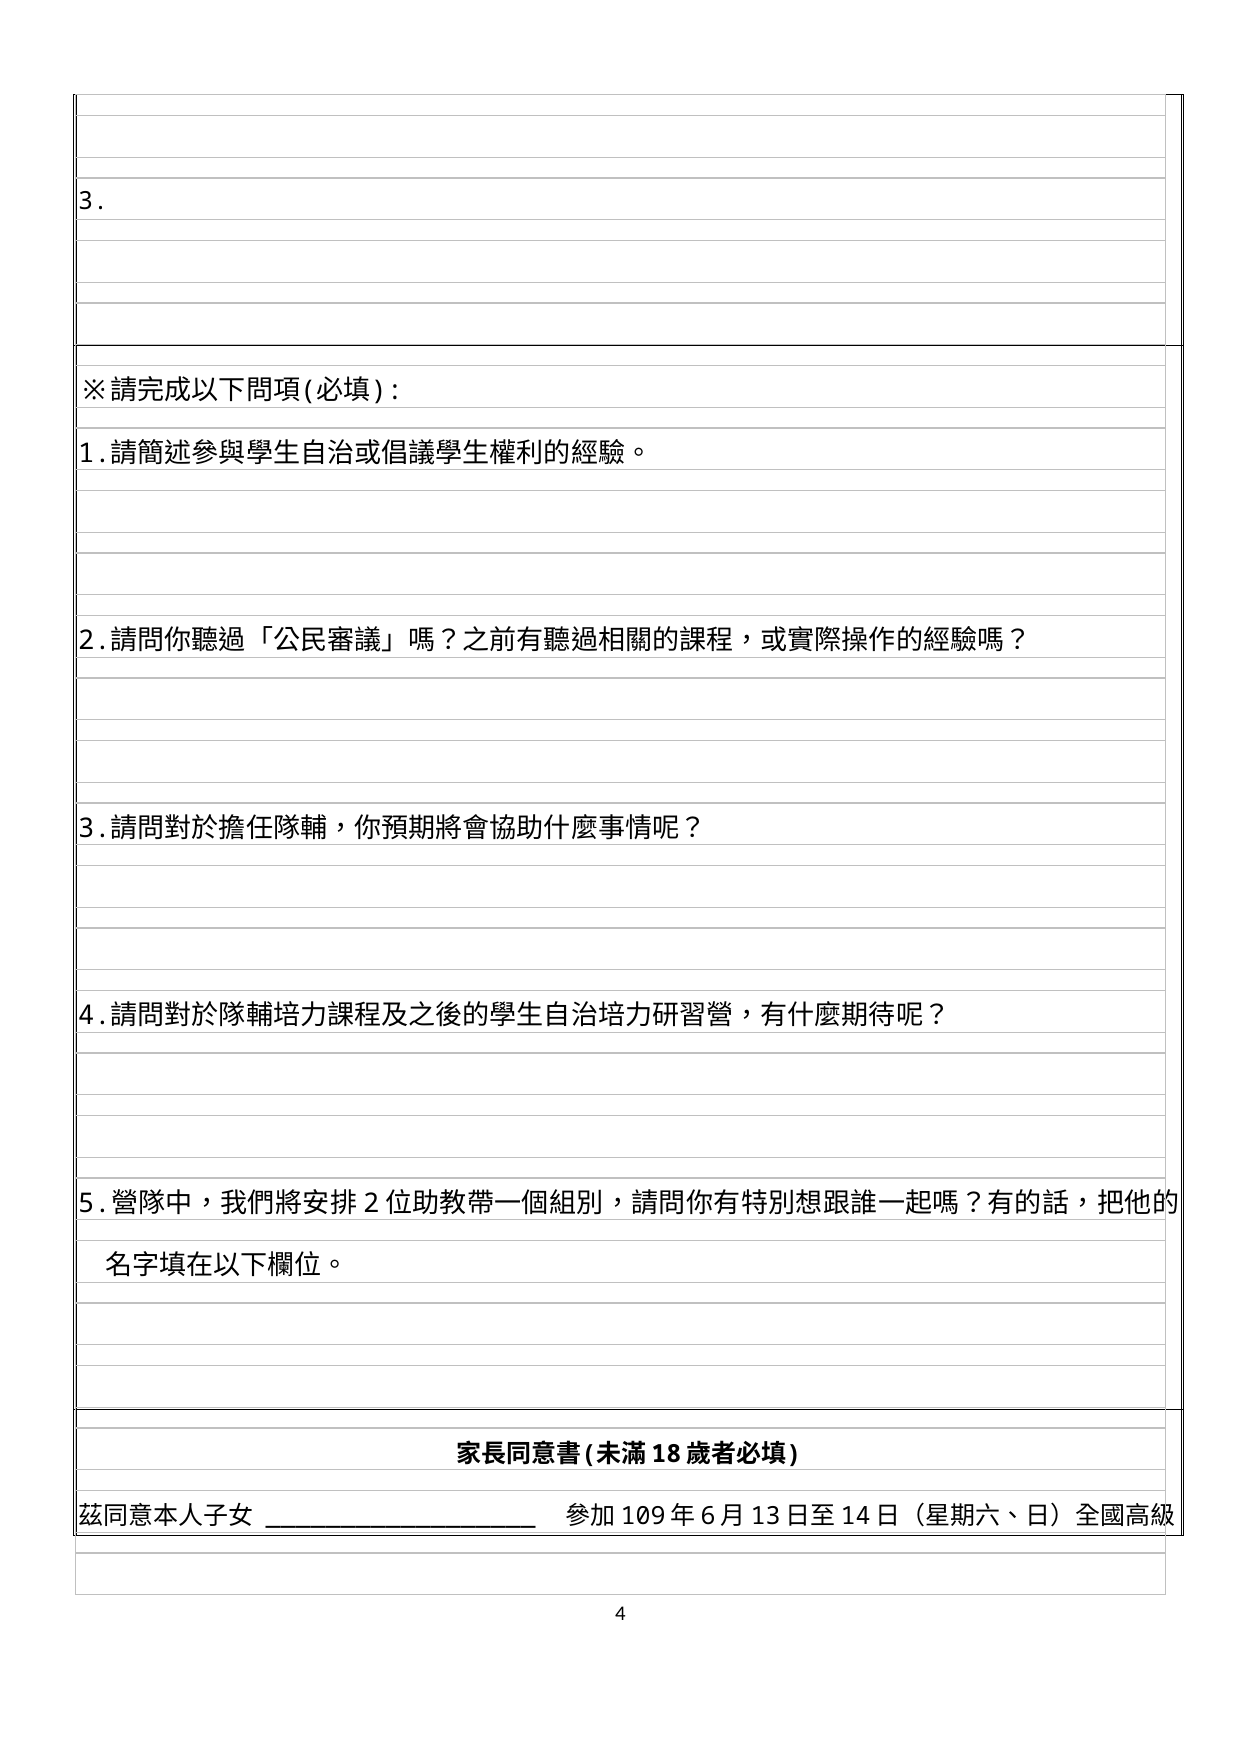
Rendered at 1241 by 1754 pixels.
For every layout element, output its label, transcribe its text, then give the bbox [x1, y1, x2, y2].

table_cell ※請完成以下問項(必填): 1.請簡述參與學生自治或倡議學生權利的經驗。 2.請問你聽過「公民審議」嗎？之前有聽過相關的課程，或實際操作的經驗嗎？ 3.請問對於擔任隊輔，你預期將會協助什麼事情呢？ 4.請問對於隊輔培力課程及之後的學生自治培力研習營，有什麼期待呢？ 5.營隊中，我們將安排2位助教帶一個組別，請問你有特別想跟誰一起嗎？有的話，把他的名字填在以下欄位。 [77, 616, 1165, 657]
table_cell ※請完成以下問項(必填): 1.請簡述參與學生自治或倡議學生權利的經驗。 2.請問你聽過「公民審議」嗎？之前有聽過相關的課程，或實際操作的經驗嗎？ 3.請問對於擔任隊輔，你預期將會協助什麼事情呢？ 4.請問對於隊輔培力課程及之後的學生自治培力研習營，有什麼期待呢？ 5.營隊中，我們將安排2位助教帶一個組別，請問你有特別想跟誰一起嗎？有的話，把他的名字填在以下欄位。 [77, 470, 1165, 490]
table_cell [77, 158, 1165, 177]
table_cell ※請完成以下問項(必填): 1.請簡述參與學生自治或倡議學生權利的經驗。 2.請問你聽過「公民審議」嗎？之前有聽過相關的課程，或實際操作的經驗嗎？ 3.請問對於擔任隊輔，你預期將會協助什麼事情呢？ 4.請問對於隊輔培力課程及之後的學生自治培力研習營，有什麼期待呢？ 5.營隊中，我們將安排2位助教帶一個組別，請問你有特別想跟誰一起嗎？有的話，把他的名字填在以下欄位。 [77, 970, 1165, 990]
table_cell 家長同意書(未滿18歲者必填) 茲同意本人子女 __________________ 參加109年6月13日至14日（星期六、日）全國高級中等學校學生自治及參與之培力研習營隊輔培訓，並要求子女於活動期間遵守規範，依正常活動結束時間準時返家，如不遵守規定或不接受輔導以致發生意外，願意自行負責。 此致 國立彰化高級商業職業學校 家長（法定監護人）簽章： [77, 1410, 1165, 1427]
table_cell ※請完成以下問項(必填): 1.請簡述參與學生自治或倡議學生權利的經驗。 2.請問你聽過「公民審議」嗎？之前有聽過相關的課程，或實際操作的經驗嗎？ 3.請問對於擔任隊輔，你預期將會協助什麼事情呢？ 4.請問對於隊輔培力課程及之後的學生自治培力研習營，有什麼期待呢？ 5.營隊中，我們將安排2位助教帶一個組別，請問你有特別想跟誰一起嗎？有的話，把他的名字填在以下欄位。 [77, 1366, 1165, 1407]
table_cell ※請完成以下問項(必填): 1.請簡述參與學生自治或倡議學生權利的經驗。 2.請問你聽過「公民審議」嗎？之前有聽過相關的課程，或實際操作的經驗嗎？ 3.請問對於擔任隊輔，你預期將會協助什麼事情呢？ 4.請問對於隊輔培力課程及之後的學生自治培力研習營，有什麼期待呢？ 5.營隊中，我們將安排2位助教帶一個組別，請問你有特別想跟誰一起嗎？有的話，把他的名字填在以下欄位。 [77, 679, 1165, 719]
table_cell ※請完成以下問項(必填): 1.請簡述參與學生自治或倡議學生權利的經驗。 2.請問你聽過「公民審議」嗎？之前有聽過相關的課程，或實際操作的經驗嗎？ 3.請問對於擔任隊輔，你預期將會協助什麼事情呢？ 4.請問對於隊輔培力課程及之後的學生自治培力研習營，有什麼期待呢？ 5.營隊中，我們將安排2位助教帶一個組別，請問你有特別想跟誰一起嗎？有的話，把他的名字填在以下欄位。 [77, 533, 1165, 552]
table_cell ※請完成以下問項(必填): 1.請簡述參與學生自治或倡議學生權利的經驗。 2.請問你聽過「公民審議」嗎？之前有聽過相關的課程，或實際操作的經驗嗎？ 3.請問對於擔任隊輔，你預期將會協助什麼事情呢？ 4.請問對於隊輔培力課程及之後的學生自治培力研習營，有什麼期待呢？ 5.營隊中，我們將安排2位助教帶一個組別，請問你有特別想跟誰一起嗎？有的話，把他的名字填在以下欄位。 [77, 595, 1165, 615]
table_cell [77, 283, 1165, 302]
table_cell ※請完成以下問項(必填): 1.請簡述參與學生自治或倡議學生權利的經驗。 2.請問你聽過「公民審議」嗎？之前有聽過相關的課程，或實際操作的經驗嗎？ 3.請問對於擔任隊輔，你預期將會協助什麼事情呢？ 4.請問對於隊輔培力課程及之後的學生自治培力研習營，有什麼期待呢？ 5.營隊中，我們將安排2位助教帶一個組別，請問你有特別想跟誰一起嗎？有的話，把他的名字填在以下欄位。 [77, 991, 1165, 1032]
table_cell ※請完成以下問項(必填): 1.請簡述參與學生自治或倡議學生權利的經驗。 2.請問你聽過「公民審議」嗎？之前有聽過相關的課程，或實際操作的經驗嗎？ 3.請問對於擔任隊輔，你預期將會協助什麼事情呢？ 4.請問對於隊輔培力課程及之後的學生自治培力研習營，有什麼期待呢？ 5.營隊中，我們將安排2位助教帶一個組別，請問你有特別想跟誰一起嗎？有的話，把他的名字填在以下欄位。 [77, 845, 1165, 865]
table_cell ※請完成以下問項(必填): 1.請簡述參與學生自治或倡議學生權利的經驗。 2.請問你聽過「公民審議」嗎？之前有聽過相關的課程，或實際操作的經驗嗎？ 3.請問對於擔任隊輔，你預期將會協助什麼事情呢？ 4.請問對於隊輔培力課程及之後的學生自治培力研習營，有什麼期待呢？ 5.營隊中，我們將安排2位助教帶一個組別，請問你有特別想跟誰一起嗎？有的話，把他的名字填在以下欄位。 [77, 491, 1165, 532]
table_cell 家長同意書(未滿18歲者必填) 茲同意本人子女 __________________ 參加109年6月13日至14日（星期六、日）全國高級中等學校學生自治及參與之培力研習營隊輔培訓，並要求子女於活動期間遵守規範，依正常活動結束時間準時返家，如不遵守規定或不接受輔導以致發生意外，願意自行負責。 此致 國立彰化高級商業職業學校 家長（法定監護人）簽章： [77, 1470, 1165, 1490]
table_cell ※請完成以下問項(必填): 1.請簡述參與學生自治或倡議學生權利的經驗。 2.請問你聽過「公民審議」嗎？之前有聽過相關的課程，或實際操作的經驗嗎？ 3.請問對於擔任隊輔，你預期將會協助什麼事情呢？ 4.請問對於隊輔培力課程及之後的學生自治培力研習營，有什麼期待呢？ 5.營隊中，我們將安排2位助教帶一個組別，請問你有特別想跟誰一起嗎？有的話，把他的名字填在以下欄位。 [77, 1345, 1165, 1365]
table_cell ※請完成以下問項(必填): 1.請簡述參與學生自治或倡議學生權利的經驗。 2.請問你聽過「公民審議」嗎？之前有聽過相關的課程，或實際操作的經驗嗎？ 3.請問對於擔任隊輔，你預期將會協助什麼事情呢？ 4.請問對於隊輔培力課程及之後的學生自治培力研習營，有什麼期待呢？ 5.營隊中，我們將安排2位助教帶一個組別，請問你有特別想跟誰一起嗎？有的話，把他的名字填在以下欄位。 [77, 741, 1165, 782]
table_cell ※請完成以下問項(必填): 1.請簡述參與學生自治或倡議學生權利的經驗。 2.請問你聽過「公民審議」嗎？之前有聽過相關的課程，或實際操作的經驗嗎？ 3.請問對於擔任隊輔，你預期將會協助什麼事情呢？ 4.請問對於隊輔培力課程及之後的學生自治培力研習營，有什麼期待呢？ 5.營隊中，我們將安排2位助教帶一個組別，請問你有特別想跟誰一起嗎？有的話，把他的名字填在以下欄位。 [77, 929, 1165, 969]
table_cell ※請完成以下問項(必填): 1.請簡述參與學生自治或倡議學生權利的經驗。 2.請問你聽過「公民審議」嗎？之前有聽過相關的課程，或實際操作的經驗嗎？ 3.請問對於擔任隊輔，你預期將會協助什麼事情呢？ 4.請問對於隊輔培力課程及之後的學生自治培力研習營，有什麼期待呢？ 5.營隊中，我們將安排2位助教帶一個組別，請問你有特別想跟誰一起嗎？有的話，把他的名字填在以下欄位。 [77, 1116, 1165, 1157]
table_cell [77, 304, 1165, 344]
table_cell ※請完成以下問項(必填): 1.請簡述參與學生自治或倡議學生權利的經驗。 2.請問你聽過「公民審議」嗎？之前有聽過相關的課程，或實際操作的經驗嗎？ 3.請問對於擔任隊輔，你預期將會協助什麼事情呢？ 4.請問對於隊輔培力課程及之後的學生自治培力研習營，有什麼期待呢？ 5.營隊中，我們將安排2位助教帶一個組別，請問你有特別想跟誰一起嗎？有的話，把他的名字填在以下欄位。 [77, 804, 1165, 844]
table_cell ※請完成以下問項(必填): 1.請簡述參與學生自治或倡議學生權利的經驗。 2.請問你聽過「公民審議」嗎？之前有聽過相關的課程，或實際操作的經驗嗎？ 3.請問對於擔任隊輔，你預期將會協助什麼事情呢？ 4.請問對於隊輔培力課程及之後的學生自治培力研習營，有什麼期待呢？ 5.營隊中，我們將安排2位助教帶一個組別，請問你有特別想跟誰一起嗎？有的話，把他的名字填在以下欄位。 [77, 1179, 1165, 1219]
table_cell ※請完成以下問項(必填): 1.請簡述參與學生自治或倡議學生權利的經驗。 2.請問你聽過「公民審議」嗎？之前有聽過相關的課程，或實際操作的經驗嗎？ 3.請問對於擔任隊輔，你預期將會協助什麼事情呢？ 4.請問對於隊輔培力課程及之後的學生自治培力研習營，有什麼期待呢？ 5.營隊中，我們將安排2位助教帶一個組別，請問你有特別想跟誰一起嗎？有的話，把他的名字填在以下欄位。 [77, 429, 1165, 469]
table_cell ※請完成以下問項(必填): 1.請簡述參與學生自治或倡議學生權利的經驗。 2.請問你聽過「公民審議」嗎？之前有聽過相關的課程，或實際操作的經驗嗎？ 3.請問對於擔任隊輔，你預期將會協助什麼事情呢？ 4.請問對於隊輔培力課程及之後的學生自治培力研習營，有什麼期待呢？ 5.營隊中，我們將安排2位助教帶一個組別，請問你有特別想跟誰一起嗎？有的話，把他的名字填在以下欄位。 [77, 1283, 1165, 1302]
table_cell 3. [77, 179, 1165, 219]
table_cell ※請完成以下問項(必填): 1.請簡述參與學生自治或倡議學生權利的經驗。 2.請問你聽過「公民審議」嗎？之前有聽過相關的課程，或實際操作的經驗嗎？ 3.請問對於擔任隊輔，你預期將會協助什麼事情呢？ 4.請問對於隊輔培力課程及之後的學生自治培力研習營，有什麼期待呢？ 5.營隊中，我們將安排2位助教帶一個組別，請問你有特別想跟誰一起嗎？有的話，把他的名字填在以下欄位。 [77, 783, 1165, 802]
table_cell ※請完成以下問項(必填): 1.請簡述參與學生自治或倡議學生權利的經驗。 2.請問你聽過「公民審議」嗎？之前有聽過相關的課程，或實際操作的經驗嗎？ 3.請問對於擔任隊輔，你預期將會協助什麼事情呢？ 4.請問對於隊輔培力課程及之後的學生自治培力研習營，有什麼期待呢？ 5.營隊中，我們將安排2位助教帶一個組別，請問你有特別想跟誰一起嗎？有的話，把他的名字填在以下欄位。 [77, 720, 1165, 740]
table_cell ※請完成以下問項(必填): 1.請簡述參與學生自治或倡議學生權利的經驗。 2.請問你聽過「公民審議」嗎？之前有聽過相關的課程，或實際操作的經驗嗎？ 3.請問對於擔任隊輔，你預期將會協助什麼事情呢？ 4.請問對於隊輔培力課程及之後的學生自治培力研習營，有什麼期待呢？ 5.營隊中，我們將安排2位助教帶一個組別，請問你有特別想跟誰一起嗎？有的話，把他的名字填在以下欄位。 [77, 1033, 1165, 1052]
table_cell 家長同意書(未滿18歲者必填) 茲同意本人子女 __________________ 參加109年6月13日至14日（星期六、日）全國高級中等學校學生自治及參與之培力研習營隊輔培訓，並要求子女於活動期間遵守規範，依正常活動結束時間準時返家，如不遵守規定或不接受輔導以致發生意外，願意自行負責。 此致 國立彰化高級商業職業學校 家長（法定監護人）簽章： [77, 1491, 1165, 1532]
table_cell [77, 241, 1165, 282]
table_cell ※請完成以下問項(必填): 1.請簡述參與學生自治或倡議學生權利的經驗。 2.請問你聽過「公民審議」嗎？之前有聽過相關的課程，或實際操作的經驗嗎？ 3.請問對於擔任隊輔，你預期將會協助什麼事情呢？ 4.請問對於隊輔培力課程及之後的學生自治培力研習營，有什麼期待呢？ 5.營隊中，我們將安排2位助教帶一個組別，請問你有特別想跟誰一起嗎？有的話，把他的名字填在以下欄位。 [77, 1158, 1165, 1177]
table_cell [1166, 95, 1181, 345]
table_cell ※請完成以下問項(必填): 1.請簡述參與學生自治或倡議學生權利的經驗。 2.請問你聽過「公民審議」嗎？之前有聽過相關的課程，或實際操作的經驗嗎？ 3.請問對於擔任隊輔，你預期將會協助什麼事情呢？ 4.請問對於隊輔培力課程及之後的學生自治培力研習營，有什麼期待呢？ 5.營隊中，我們將安排2位助教帶一個組別，請問你有特別想跟誰一起嗎？有的話，把他的名字填在以下欄位。 [77, 1220, 1165, 1240]
table_cell ※請完成以下問項(必填): 1.請簡述參與學生自治或倡議學生權利的經驗。 2.請問你聽過「公民審議」嗎？之前有聽過相關的課程，或實際操作的經驗嗎？ 3.請問對於擔任隊輔，你預期將會協助什麼事情呢？ 4.請問對於隊輔培力課程及之後的學生自治培力研習營，有什麼期待呢？ 5.營隊中，我們將安排2位助教帶一個組別，請問你有特別想跟誰一起嗎？有的話，把他的名字填在以下欄位。 [77, 1054, 1165, 1094]
table_cell ※請完成以下問項(必填): 1.請簡述參與學生自治或倡議學生權利的經驗。 2.請問你聽過「公民審議」嗎？之前有聽過相關的課程，或實際操作的經驗嗎？ 3.請問對於擔任隊輔，你預期將會協助什麼事情呢？ 4.請問對於隊輔培力課程及之後的學生自治培力研習營，有什麼期待呢？ 5.營隊中，我們將安排2位助教帶一個組別，請問你有特別想跟誰一起嗎？有的話，把他的名字填在以下欄位。 [77, 1241, 1165, 1282]
table_cell ※請完成以下問項(必填): 1.請簡述參與學生自治或倡議學生權利的經驗。 2.請問你聽過「公民審議」嗎？之前有聽過相關的課程，或實際操作的經驗嗎？ 3.請問對於擔任隊輔，你預期將會協助什麼事情呢？ 4.請問對於隊輔培力課程及之後的學生自治培力研習營，有什麼期待呢？ 5.營隊中，我們將安排2位助教帶一個組別，請問你有特別想跟誰一起嗎？有的話，把他的名字填在以下欄位。 [77, 1095, 1165, 1115]
table_cell ※請完成以下問項(必填): 1.請簡述參與學生自治或倡議學生權利的經驗。 2.請問你聽過「公民審議」嗎？之前有聽過相關的課程，或實際操作的經驗嗎？ 3.請問對於擔任隊輔，你預期將會協助什麼事情呢？ 4.請問對於隊輔培力課程及之後的學生自治培力研習營，有什麼期待呢？ 5.營隊中，我們將安排2位助教帶一個組別，請問你有特別想跟誰一起嗎？有的話，把他的名字填在以下欄位。 [77, 1304, 1165, 1344]
table_cell [77, 95, 1165, 115]
table_cell ※請完成以下問項(必填): 1.請簡述參與學生自治或倡議學生權利的經驗。 2.請問你聽過「公民審議」嗎？之前有聽過相關的課程，或實際操作的經驗嗎？ 3.請問對於擔任隊輔，你預期將會協助什麼事情呢？ 4.請問對於隊輔培力課程及之後的學生自治培力研習營，有什麼期待呢？ 5.營隊中，我們將安排2位助教帶一個組別，請問你有特別想跟誰一起嗎？有的話，把他的名字填在以下欄位。 [77, 866, 1165, 907]
table_cell ※請完成以下問項(必填): 1.請簡述參與學生自治或倡議學生權利的經驗。 2.請問你聽過「公民審議」嗎？之前有聽過相關的課程，或實際操作的經驗嗎？ 3.請問對於擔任隊輔，你預期將會協助什麼事情呢？ 4.請問對於隊輔培力課程及之後的學生自治培力研習營，有什麼期待呢？ 5.營隊中，我們將安排2位助教帶一個組別，請問你有特別想跟誰一起嗎？有的話，把他的名字填在以下欄位。 [77, 658, 1165, 677]
table_cell ※請完成以下問項(必填): 1.請簡述參與學生自治或倡議學生權利的經驗。 2.請問你聽過「公民審議」嗎？之前有聽過相關的課程，或實際操作的經驗嗎？ 3.請問對於擔任隊輔，你預期將會協助什麼事情呢？ 4.請問對於隊輔培力課程及之後的學生自治培力研習營，有什麼期待呢？ 5.營隊中，我們將安排2位助教帶一個組別，請問你有特別想跟誰一起嗎？有的話，把他的名字填在以下欄位。 [77, 908, 1165, 927]
table_cell 家長同意書(未滿18歲者必填) 茲同意本人子女 __________________ 參加109年6月13日至14日（星期六、日）全國高級中等學校學生自治及參與之培力研習營隊輔培訓，並要求子女於活動期間遵守規範，依正常活動結束時間準時返家，如不遵守規定或不接受輔導以致發生意外，願意自行負責。 此致 國立彰化高級商業職業學校 家長（法定監護人）簽章： [77, 1429, 1165, 1469]
table_cell ※請完成以下問項(必填): 1.請簡述參與學生自治或倡議學生權利的經驗。 2.請問你聽過「公民審議」嗎？之前有聽過相關的課程，或實際操作的經驗嗎？ 3.請問對於擔任隊輔，你預期將會協助什麼事情呢？ 4.請問對於隊輔培力課程及之後的學生自治培力研習營，有什麼期待呢？ 5.營隊中，我們將安排2位助教帶一個組別，請問你有特別想跟誰一起嗎？有的話，把他的名字填在以下欄位。 [77, 346, 1165, 365]
table_cell ※請完成以下問項(必填): 1.請簡述參與學生自治或倡議學生權利的經驗。 2.請問你聽過「公民審議」嗎？之前有聽過相關的課程，或實際操作的經驗嗎？ 3.請問對於擔任隊輔，你預期將會協助什麼事情呢？ 4.請問對於隊輔培力課程及之後的學生自治培力研習營，有什麼期待呢？ 5.營隊中，我們將安排2位助教帶一個組別，請問你有特別想跟誰一起嗎？有的話，把他的名字填在以下欄位。 [1166, 346, 1181, 1409]
table_cell [77, 220, 1165, 240]
table_cell ※請完成以下問項(必填): 1.請簡述參與學生自治或倡議學生權利的經驗。 2.請問你聽過「公民審議」嗎？之前有聽過相關的課程，或實際操作的經驗嗎？ 3.請問對於擔任隊輔，你預期將會協助什麼事情呢？ 4.請問對於隊輔培力課程及之後的學生自治培力研習營，有什麼期待呢？ 5.營隊中，我們將安排2位助教帶一個組別，請問你有特別想跟誰一起嗎？有的話，把他的名字填在以下欄位。 [77, 366, 1165, 407]
table_cell [77, 116, 1165, 157]
table_cell ※請完成以下問項(必填): 1.請簡述參與學生自治或倡議學生權利的經驗。 2.請問你聽過「公民審議」嗎？之前有聽過相關的課程，或實際操作的經驗嗎？ 3.請問對於擔任隊輔，你預期將會協助什麼事情呢？ 4.請問對於隊輔培力課程及之後的學生自治培力研習營，有什麼期待呢？ 5.營隊中，我們將安排2位助教帶一個組別，請問你有特別想跟誰一起嗎？有的話，把他的名字填在以下欄位。 [77, 408, 1165, 427]
table_cell ※請完成以下問項(必填): 1.請簡述參與學生自治或倡議學生權利的經驗。 2.請問你聽過「公民審議」嗎？之前有聽過相關的課程，或實際操作的經驗嗎？ 3.請問對於擔任隊輔，你預期將會協助什麼事情呢？ 4.請問對於隊輔培力課程及之後的學生自治培力研習營，有什麼期待呢？ 5.營隊中，我們將安排2位助教帶一個組別，請問你有特別想跟誰一起嗎？有的話，把他的名字填在以下欄位。 [77, 554, 1165, 594]
